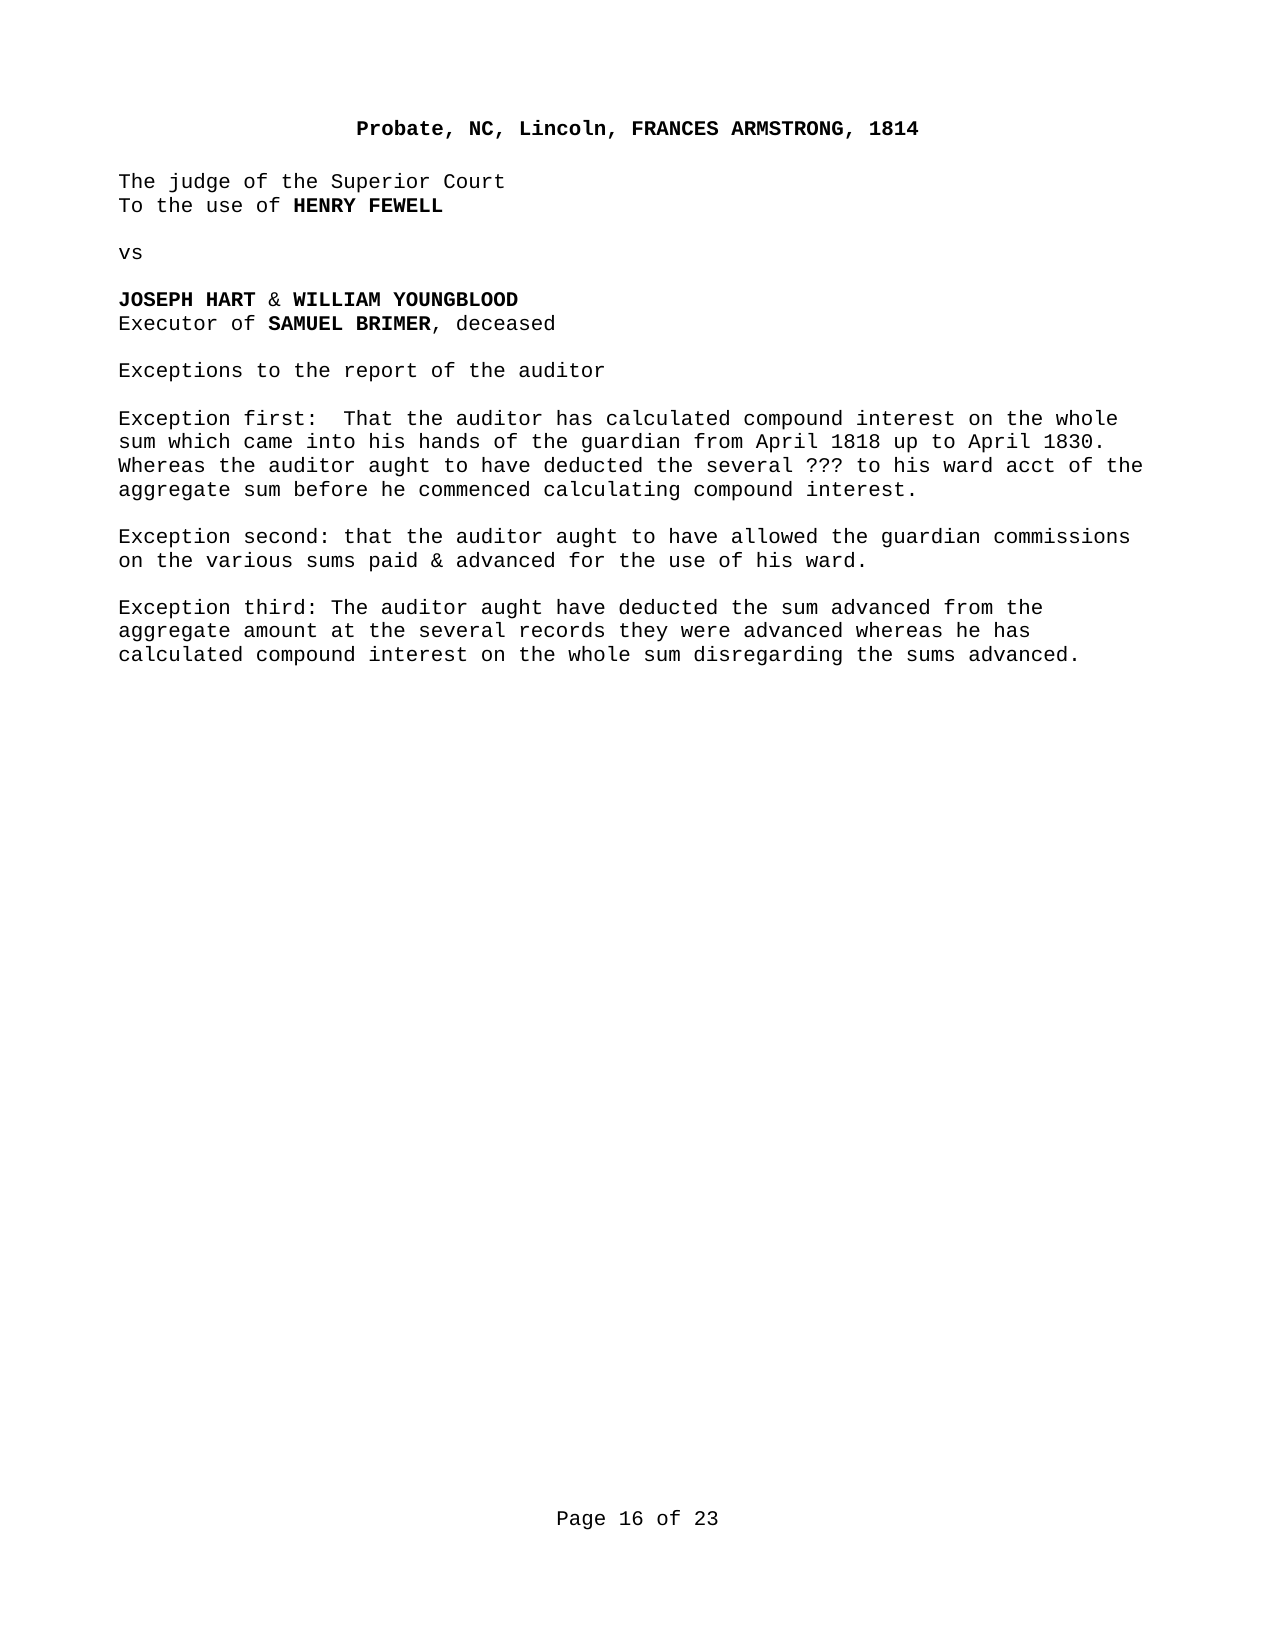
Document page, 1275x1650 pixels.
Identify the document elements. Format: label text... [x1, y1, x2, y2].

text To the use of Henry Fewell [118, 195, 1157, 218]
text The judge of the Superior Court [118, 171, 1157, 195]
text Exception third: The auditor aught have deducted the sum advanced from the aggregate amount at the several records they were advanced whereas he has calculated compound interest on the whole sum disregarding the sums advanced. [118, 597, 1157, 668]
text Exceptions to the report of the auditor [118, 360, 1157, 384]
text Executor of Samuel Brimer, deceased [118, 313, 1157, 337]
text Exception first: That the auditor has calculated compound interest on the whole sum which came into his hands of the guardian from April 1818 up to April 1830. Whereas the auditor aught to have deducted the several ??? to his ward acct of the aggregate sum before he commenced calculating compound interest. [118, 408, 1157, 502]
text Joseph Hart & William Youngblood [118, 289, 1157, 313]
text vs [118, 242, 1157, 266]
text Exception second: that the auditor aught to have allowed the guardian commissions on the various sums paid & advanced for the use of his ward. [118, 526, 1157, 573]
